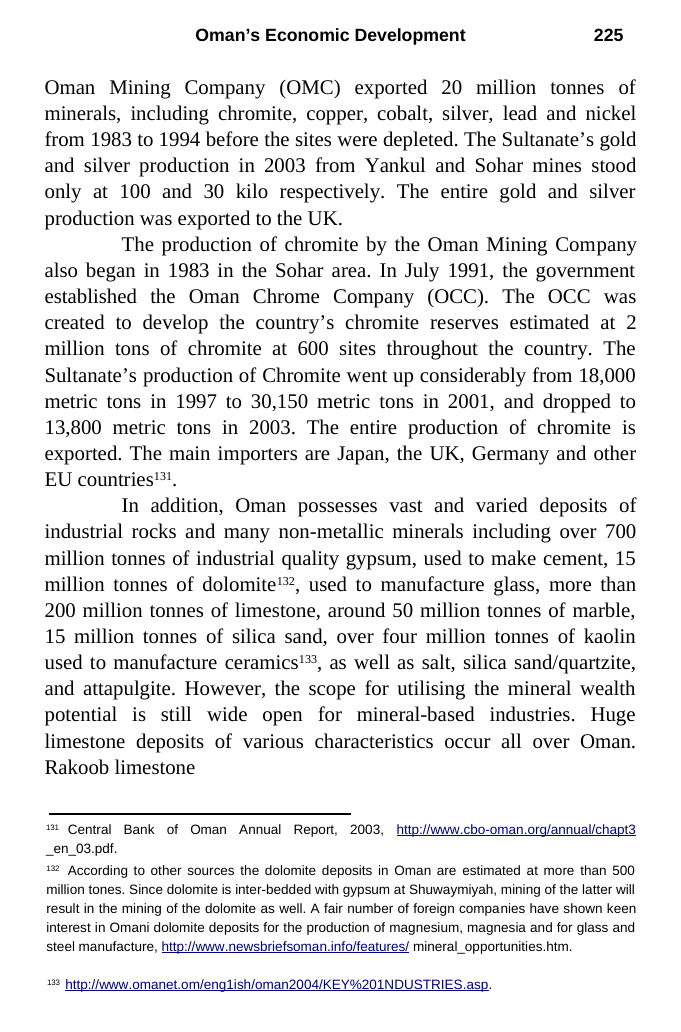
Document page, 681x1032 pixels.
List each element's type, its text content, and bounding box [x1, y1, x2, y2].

text 225 [594, 24, 631, 45]
text 132 According to other sources the dolomite deposits in Oman are estimated at more than 500 million tones. Since dolomite is inter-bedded with gypsum at Shuwaymiyah, mining of the latter will result in the mining of the dolomite as well. A fair number of foreign compa­nies have shown keen interest in Omani dolomite deposits for the production of magnesium, magnesia and for glass and steel manufacture, http://www.newsbriefsoman.info/features/ mineral_opportunities.htm. [46, 862, 636, 954]
text Oman Mining Company (OMC) exported 20 million tonnes of minerals, including chromite, copper, cobalt, silver, lead and nickel from 1983 to 1994 before the sites were depleted. The Sultanate’s gold and silver production in 2003 from Yankul and Sohar mines stood only at 100 and 30 kilo respectively. The entire gold and silver production was exported to the UK. [44, 75, 637, 230]
text 131 Central Bank of Oman Annual Report, 2003, http://www.cbo-oman.org/annual/chapt3 _en_03.pdf. [46, 821, 636, 856]
text The production of chromite by the Oman Mining Com­pany also began in 1983 in the Sohar area. In July 1991, the government established the Oman Chrome Company (OCC). The OCC was created to develop the country’s chromite re­serves estimated at 2 million tons of chromite at 600 sites throughout the country. The Sultanate’s production of Chromite went up considerably from 18,000 metric tons in 1997 to 30,150 metric tons in 2001, and dropped to 13,800 metric tons in 2003. The entire production of chromite is exported. The main im­porters are Japan, the UK, Germany and other EU countries131. [44, 232, 637, 491]
text In addition, Oman possesses vast and varied deposits of industrial rocks and many non-metallic minerals including over 700 million tonnes of industrial quality gypsum, used to make cement, 15 million tonnes of dolomite132, used to manufacture glass, more than 200 million tonnes of limestone, around 50 million tonnes of marble, 15 million tonnes of silica sand, over four million tonnes of kaolin used to manufacture ceramics133, as well as salt, silica sand/quartzite, and attapulgite. However, the scope for utilising the mineral wealth potential is still wide open for mineral-based industries. Huge limestone deposits of various characteristics occur all over Oman. Rakoob limestone [44, 493, 637, 779]
text Oman’s Economic Development [195, 24, 481, 45]
text 133 http://www.omanet.om/eng1ish/oman2004/KEY%201NDUSTRIES.asp. [47, 977, 636, 992]
